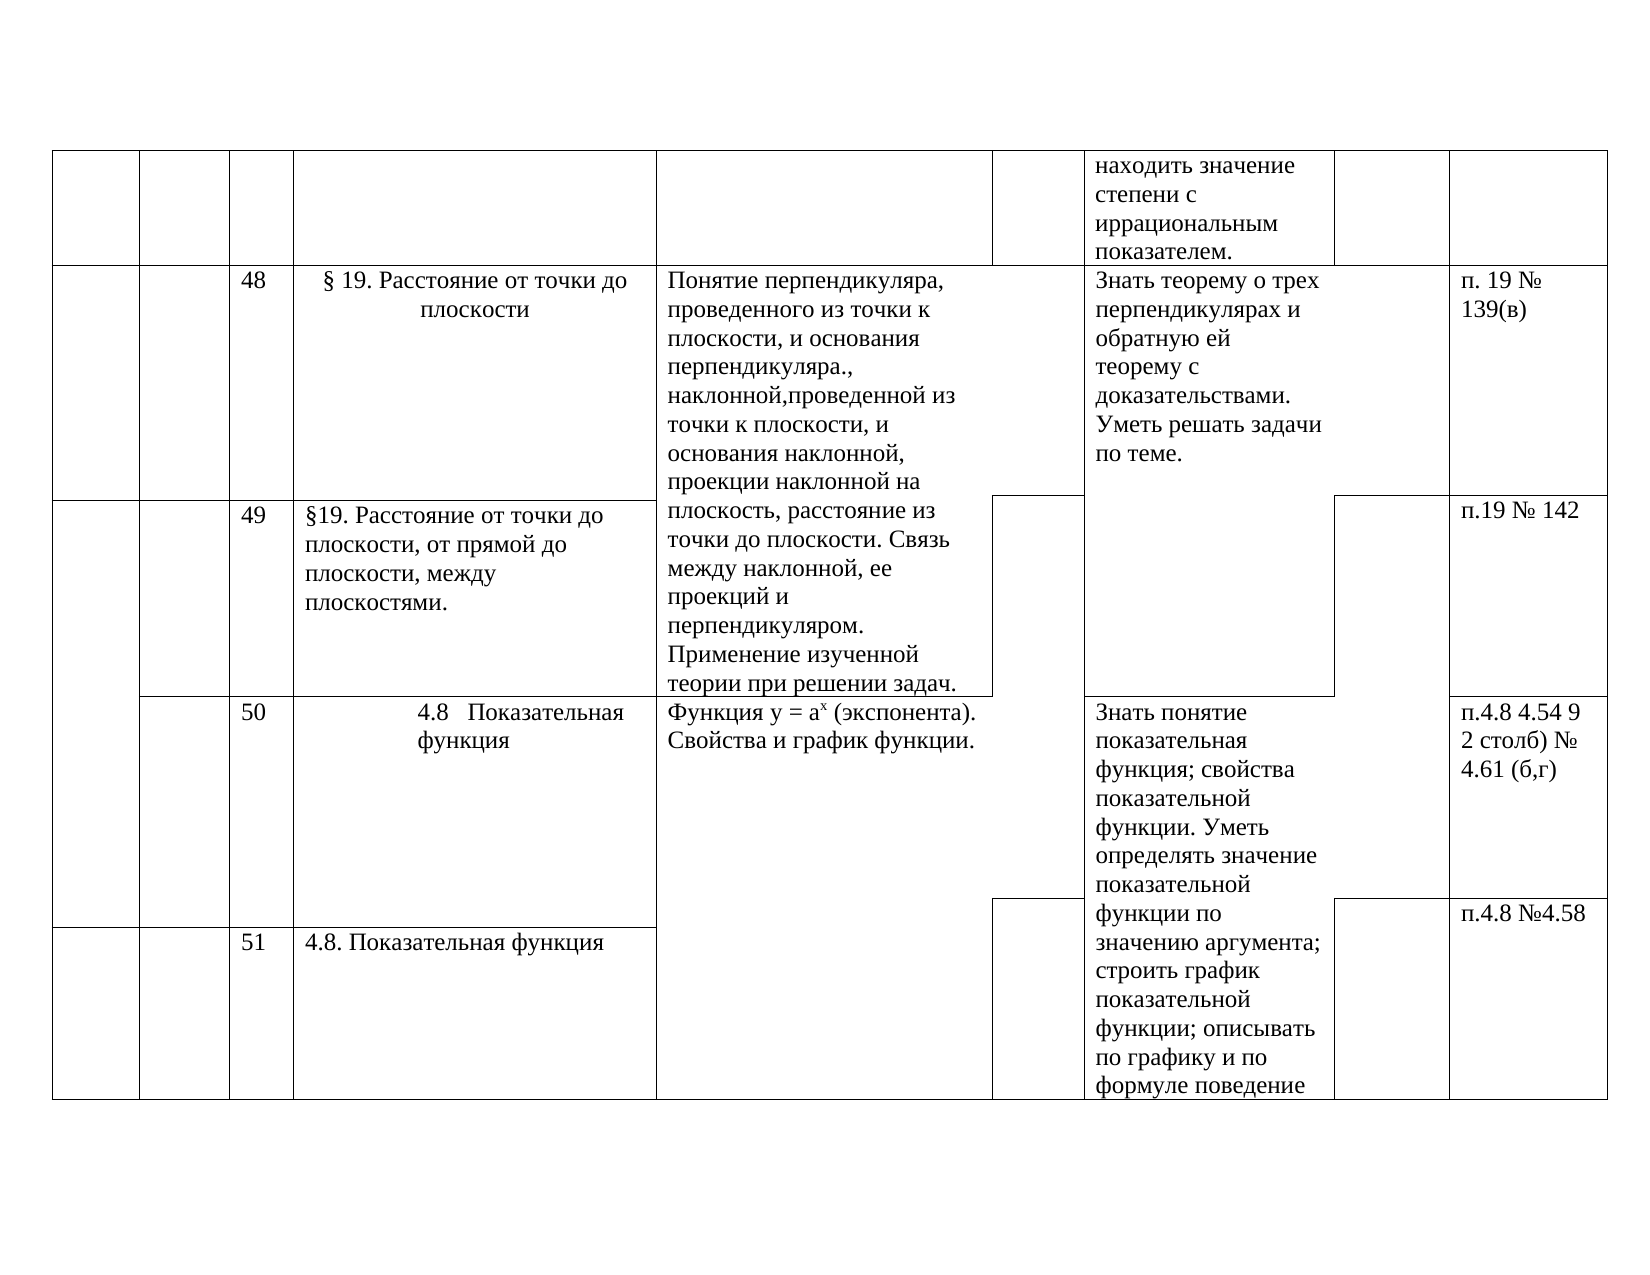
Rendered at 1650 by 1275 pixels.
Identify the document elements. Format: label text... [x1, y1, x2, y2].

table_cell [1335, 496, 1449, 696]
table_header [992, 266, 1084, 495]
table_cell [53, 501, 139, 696]
table_header [53, 266, 139, 500]
table_cell Функция y = ax (экспонента). Свойства и график функции. [657, 697, 992, 1099]
table_cell [1450, 151, 1607, 265]
table_cell [140, 928, 229, 1099]
table_header § 19. Расстояние от точки до плоскости [294, 266, 656, 500]
table_header 50 [230, 697, 293, 927]
table_cell [140, 501, 229, 696]
table_cell [140, 151, 229, 265]
table_cell [993, 151, 1084, 265]
table_cell п.19 № 142 [1450, 496, 1607, 696]
table_cell находить значение степени с иррациональным показателем. [1085, 151, 1334, 265]
table_cell [53, 928, 139, 1099]
table_header 48 [230, 266, 293, 500]
table_cell 51 [230, 928, 293, 1099]
table_cell [1335, 151, 1449, 265]
table_cell [230, 151, 293, 265]
table_header п. 19 № 139(в) [1450, 266, 1607, 495]
table_cell 49 [230, 501, 293, 696]
table_header [1334, 696, 1449, 898]
table_cell [657, 151, 992, 265]
table_cell п.4.8 №4.58 [1450, 899, 1607, 1099]
table_header [1334, 266, 1449, 495]
table_cell Знать теорему о трех перпендикулярах и обратную ей теорему с доказательствами. Уметь решать задачи по теме. [1085, 266, 1334, 696]
table_cell [53, 151, 139, 265]
table_header [140, 266, 229, 500]
table_cell Знать понятие показательная функция; свойства показательной функции. Уметь определять значение показательной функции по значению аргумента; строить график показательной функции; описывать по графику и по формуле поведение [1085, 697, 1334, 1099]
table_header [53, 696, 139, 927]
table_cell [294, 151, 656, 265]
table_header п.4.8 4.54 9 2 столб) № 4.61 (б,г) [1450, 697, 1607, 898]
table_cell §19. Расстояние от точки до плоскости, от прямой до плоскости, между плоскостями. [294, 501, 656, 696]
table_cell [1335, 899, 1449, 1099]
table_cell Понятие перпендикуляра, проведенного из точки к плоскости, и основания перпендикуляра., наклонной,проведенной из точки к плоскости, и основания наклонной, проекции наклонной на плоскость, расстояние из точки до плоскости. Связь между наклонной, ее проекций и перпендикуляром. Применение изученной теории при решении задач. [657, 266, 992, 696]
table_cell 4.8. Показательная функция [294, 928, 656, 1099]
table_header [992, 696, 1084, 898]
table_header [140, 697, 229, 927]
table_header 4.8 Показательная функция [294, 697, 656, 927]
table_cell [993, 496, 1084, 696]
table_cell [993, 899, 1084, 1099]
